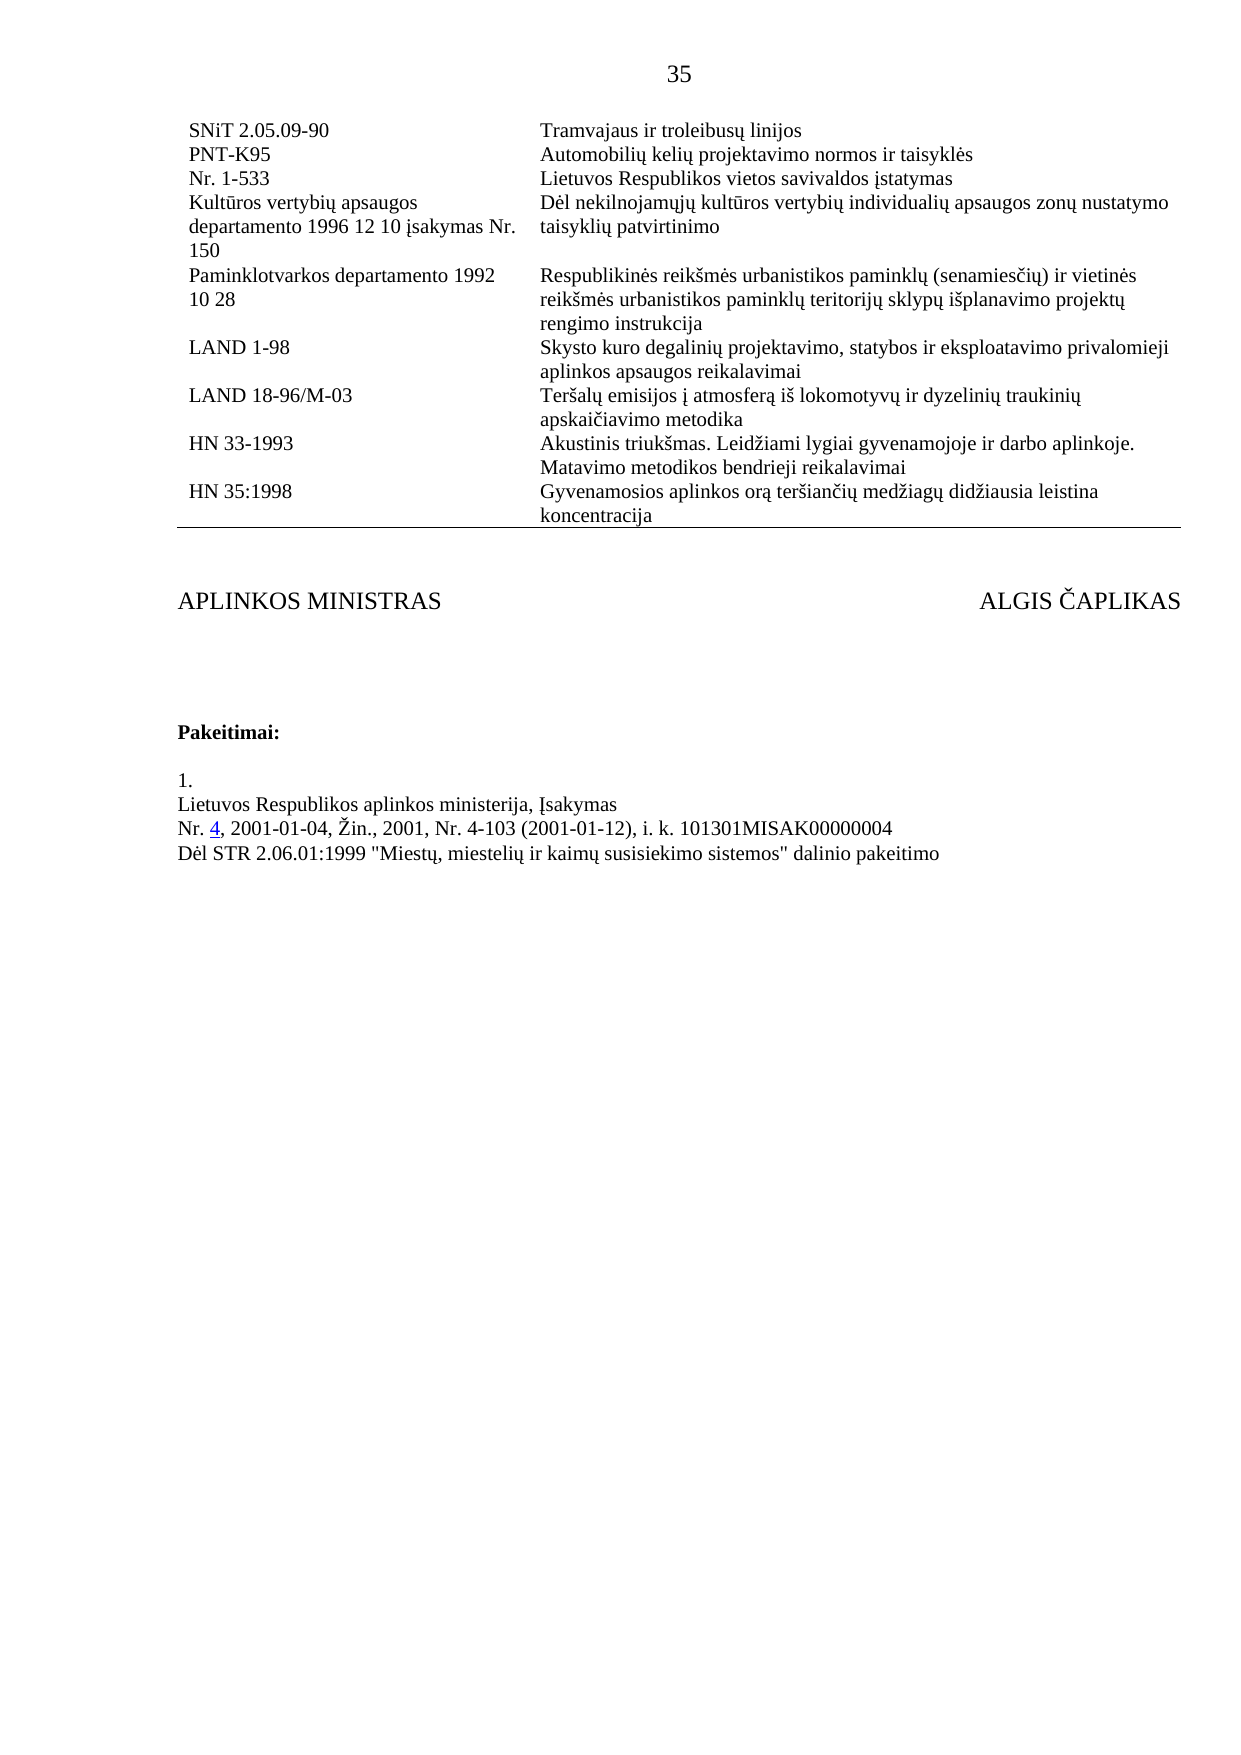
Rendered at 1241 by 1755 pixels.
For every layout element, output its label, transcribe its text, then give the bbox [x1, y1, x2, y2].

table_cell Lietuvos Respublikos vietos savivaldos įstatymas [529, 166, 1181, 190]
table_cell Respublikinės reikšmės urbanistikos paminklų (senamiesčių) ir vietinės reikšmės urbanistikos paminklų teritorijų sklypų išplanavimo projektų rengimo instrukcija [529, 263, 1181, 335]
table_cell LAND 1-98 [177, 335, 529, 383]
text 1. [177, 768, 1181, 792]
table_cell SNiT 2.05.09-90 [177, 118, 529, 142]
text Lietuvos Respublikos aplinkos ministerija, Įsakymas [177, 792, 1181, 816]
table_cell Skysto kuro degalinių projektavimo, statybos ir eksploatavimo privalomieji aplinkos apsaugos reikalavimai [529, 335, 1181, 383]
text Dėl STR 2.06.01:1999 "Miestų, miestelių ir kaimų susisiekimo sistemos" dalinio pakeitimo [177, 840, 1181, 864]
table_cell HN 35:1998 [177, 479, 529, 527]
table_cell HN 33-1993 [177, 431, 529, 479]
table_cell Akustinis triukšmas. Leidžiami lygiai gyvenamojoje ir darbo aplinkoje. Matavimo metodikos bendrieji reikalavimai [529, 431, 1181, 479]
table_cell LAND 18-96/M-03 [177, 383, 529, 431]
table_cell Nr. 1-533 [177, 166, 529, 190]
text Pakeitimai: [177, 720, 1181, 744]
table_cell Gyvenamosios aplinkos orą teršiančių medžiagų didžiausia leistina koncentracija [529, 479, 1181, 527]
table_cell Tramvajaus ir troleibusų linijos [529, 118, 1181, 142]
table_cell Automobilių kelių projektavimo normos ir taisyklės [529, 142, 1181, 166]
table_cell Teršalų emisijos į atmosferą iš lokomotyvų ir dyzelinių traukinių apskaičiavimo metodika [529, 383, 1181, 431]
table_cell Dėl nekilnojamųjų kultūros vertybių individualių apsaugos zonų nustatymo taisyklių patvirtinimo [529, 190, 1181, 262]
table_cell PNT-K95 [177, 142, 529, 166]
table_cell Kultūros vertybių apsaugos departamento 1996 12 10 įsakymas Nr. 150 [177, 190, 529, 262]
text Nr. 4, 2001-01-04, Žin., 2001, Nr. 4-103 (2001-01-12), i. k. 101301MISAK00000004 [177, 816, 1181, 840]
text APLINKOS MINISTRAS ALGIS ČAPLIKAS [177, 586, 1181, 614]
table_cell Paminklotvarkos departamento 1992 10 28 [177, 263, 529, 335]
